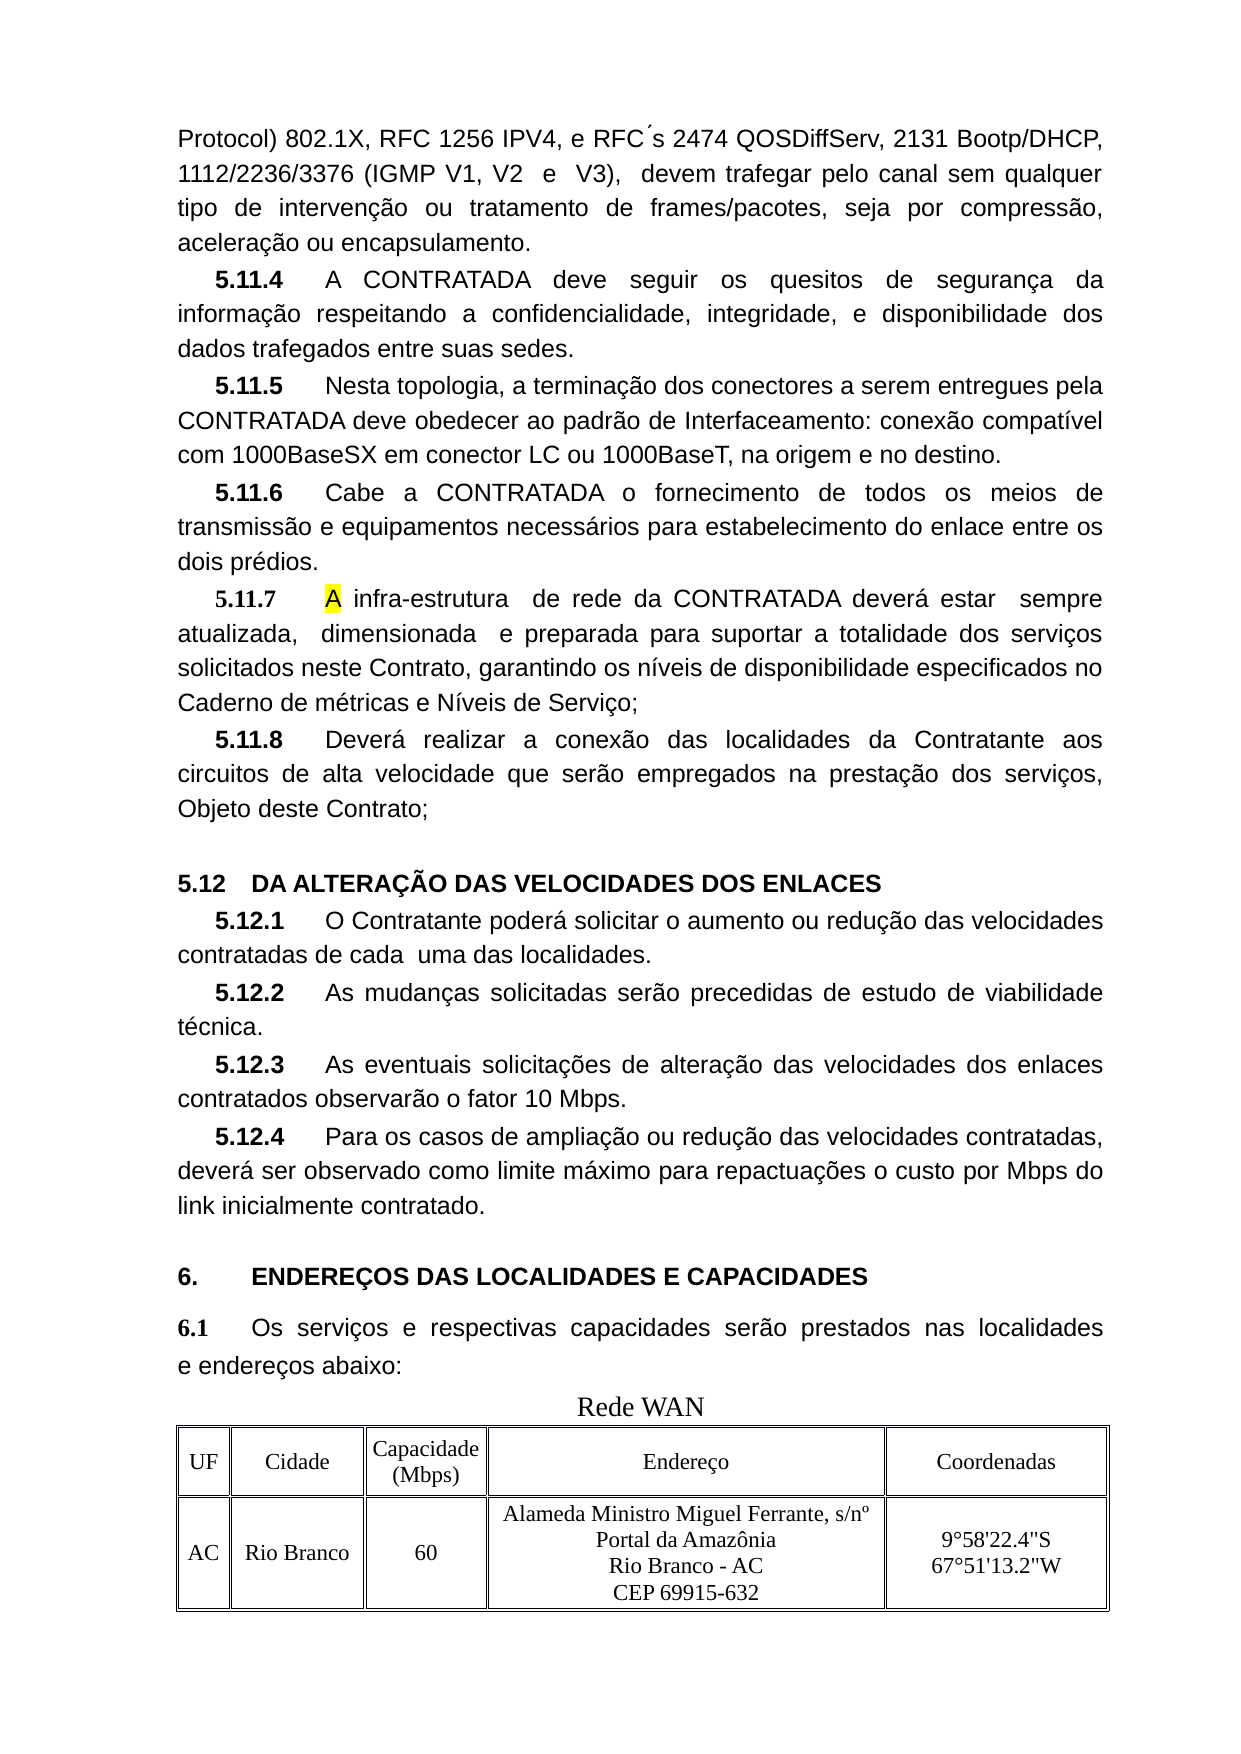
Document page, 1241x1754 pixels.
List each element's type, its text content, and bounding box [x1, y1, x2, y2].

list Cabe a CONTRATADA o fornecimento de todos os meios de transmissão e equipamentos necessários para estabelecimento do enlace entre os dois prédios. [177, 478, 1104, 575]
list Protocol) 802.1X, RFC 1256 IPV4, e RFC ́s 2474 QOSDiffServ, 2131 Bootp/DHCP, 1112/2236/3376 (IGMP V1, V2 e V3), devem trafegar pelo canal sem qualquer tipo de intervenção ou tratamento de frames/pacotes, seja por compressão, aceleração ou encapsulamento. [177, 124, 1104, 256]
list O Contratante poderá solicitar o aumento ou redução das velocidades contratadas de cada uma das localidades. [177, 906, 1104, 969]
table_cell 60 [367, 1498, 486, 1608]
list A CONTRATADA deve seguir os quesitos de segurança da informação respeitando a confidencialidade, integridade, e disponibilidade dos dados trafegados entre suas sedes. [177, 265, 1104, 363]
list ENDEREÇOS DAS LOCALIDADES E CAPACIDADES [177, 1262, 1104, 1291]
table_cell Alameda Ministro Miguel Ferrante, s/nº Portal da Amazônia Rio Branco - AC CEP 69915-632 [489, 1498, 884, 1608]
list As eventuais solicitações de alteração das velocidades dos enlaces contratados observarão o fator 10 Mbps. [177, 1050, 1104, 1113]
text Rede WAN [190, 1389, 1092, 1422]
table_header UF [179, 1428, 229, 1495]
table_header Capacidade (Mbps) [367, 1428, 486, 1495]
list Para os casos de ampliação ou redução das velocidades contratadas, deverá ser observado como limite máximo para repactuações o custo por Mbps do link inicialmente contratado. [177, 1122, 1104, 1219]
table_header Cidade [232, 1428, 363, 1495]
list Deverá realizar a conexão das localidades da Contratante aos circuitos de alta velocidade que serão empregados na prestação dos serviços, Objeto deste Contrato; [177, 725, 1104, 823]
table_cell Rio Branco [232, 1498, 363, 1608]
table_header Coordenadas [887, 1428, 1106, 1495]
list As mudanças solicitadas serão precedidas de estudo de viabilidade técnica. [177, 978, 1104, 1041]
table_header Endereço [489, 1428, 884, 1495]
list Os serviços e respectivas capacidades serão prestados nas localidades e endereços abaixo: [177, 1313, 1104, 1380]
list Nesta topologia, a terminação dos conectores a serem entregues pela CONTRATADA deve obedecer ao padrão de Interfaceamento: conexão compatível com 1000BaseSX em conector LC ou 1000BaseT, na origem e no destino. [177, 371, 1104, 469]
table_cell 9°58'22.4"S 67°51'13.2"W [887, 1498, 1106, 1608]
list A infra-estrutura de rede da CONTRATADA deverá estar sempre atualizada, dimensionada e preparada para suportar a totalidade dos serviços solicitados neste Contrato, garantindo os níveis de disponibilidade especificados no Caderno de métricas e Níveis de Serviço; [177, 584, 1104, 716]
list DA ALTERAÇÃO DAS VELOCIDADES DOS ENLACES [177, 869, 1104, 897]
table_cell AC [179, 1498, 229, 1608]
